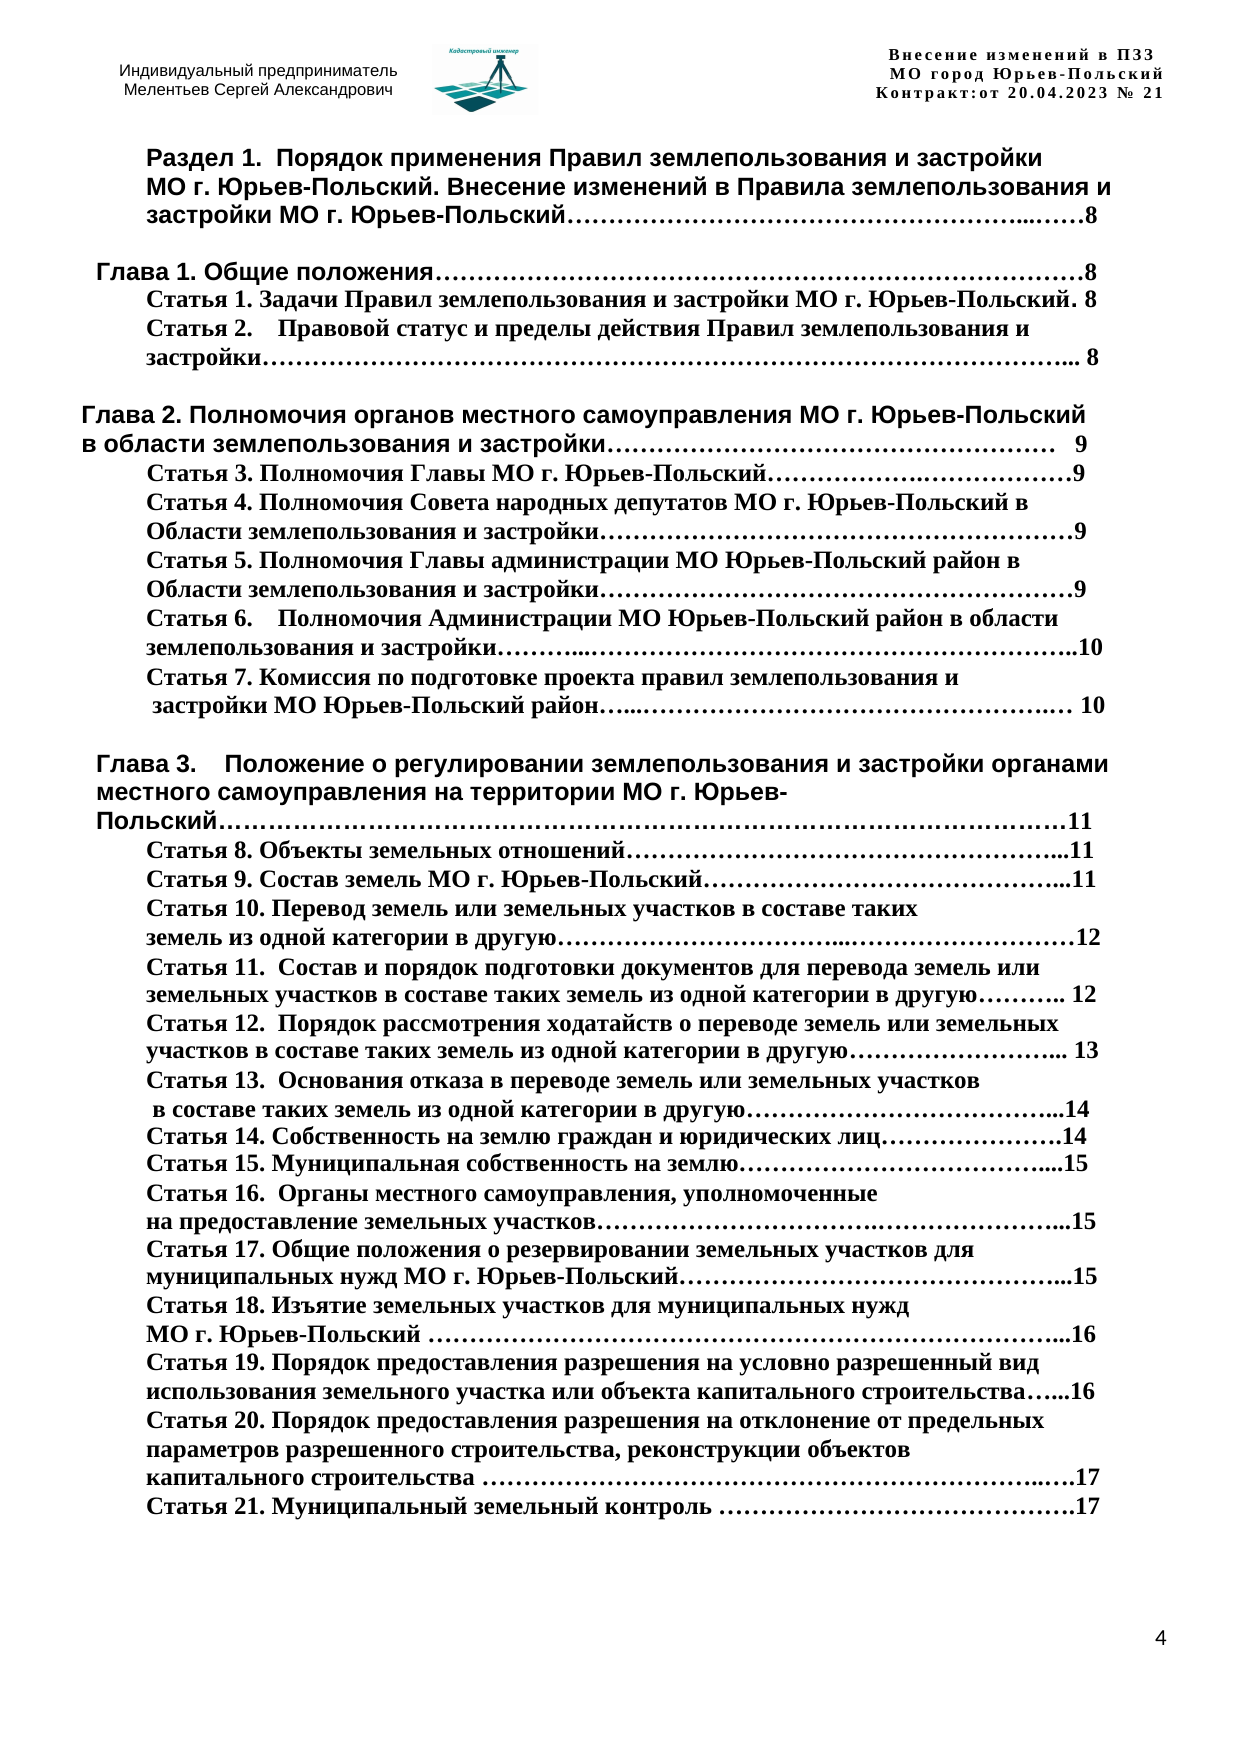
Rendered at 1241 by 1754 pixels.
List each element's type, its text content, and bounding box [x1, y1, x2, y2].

text Области землепользования и застройки…………………………………………………9 [146, 516, 1210, 545]
text Статья 19. Порядок предоставления разрешения на условно разрешенный вид использования земельного участка или объекта капитального строительства…...16 [146, 1347, 1167, 1405]
text Статья 18. Изъятие земельных участков для муниципальных нужд [146, 1290, 1167, 1319]
text капитального строительства …………………………………………………………..….17 [146, 1462, 1167, 1491]
text застройки МО Юрьев-Польский район…...………………………………………….… 10 [146, 690, 1165, 719]
text на предоставление земельных участков…………………………….…………………...15 [146, 1206, 1167, 1235]
text Статья 4. Полномочия Совета народных депутатов МО г. Юрьев-Польский в [146, 487, 1210, 516]
picture [432, 44, 539, 115]
text Статья 14. Собственность на землю граждан и юридических лиц………………….14 [146, 1122, 1210, 1150]
text участков в составе таких земель из одной категории в другую……………………... 13 [146, 1037, 1167, 1064]
text Статья 5. Полномочия Главы администрации МО Юрьев-Польский район в [146, 545, 1210, 574]
text Статья 20. Порядок предоставления разрешения на отклонение от предельных параметров разрешенного строительства, реконструкции объектов [146, 1405, 1167, 1462]
text Статья 2. Правовой статус и пределы действия Правил землепользования и [146, 313, 1167, 342]
text Области землепользования и застройки…………………………………………………9 [146, 574, 1210, 603]
text Статья 7. Комиссия по подготовке проекта правил землепользования и [146, 662, 1165, 690]
text МО г. Юрьев-Польский …………………………………………………………………...16 [146, 1319, 1167, 1347]
text Статья 21. Муниципальный земельный контроль …………………………………….17 [146, 1491, 1167, 1520]
text Глава 1. Общие положения……………………………………………………………………8 [96, 258, 1167, 285]
text Статья 3. Полномочия Главы МО г. Юрьев-Польский……………….………………9 [140, 458, 1210, 487]
text Статья 11. Состав и порядок подготовки документов для перевода земель или [146, 952, 1167, 980]
text Раздел 1. Порядок применения Правил землепользования и застройки [146, 143, 1167, 172]
text Статья 8. Объекты земельных отношений……………………………………………...11 [146, 835, 1167, 864]
text Статья 15. Муниципальная собственность на землю………………………………....15 [146, 1150, 1210, 1177]
text Статья 13. Основания отказа в переводе земель или земельных участков [146, 1065, 1167, 1094]
text МО г. Юрьев-Польский. Внесение изменений в Правила землепользования и застройки МО г. Юрьев-Польский………………………………………………...……8 [146, 172, 1167, 229]
text Статья 10. Перевод земель или земельных участков в составе таких [146, 893, 1167, 922]
text в составе таких земель из одной категории в другую………………………………...14 [146, 1094, 1167, 1122]
text Статья 12. Порядок рассмотрения ходатайств о переводе земель или земельных [146, 1008, 1167, 1037]
text Статья 9. Состав земель МО г. Юрьев-Польский……………………………………...11 [146, 864, 1167, 893]
text земель из одной категории в другую……………………………...………………………12 [146, 922, 1167, 951]
text в области землепользования и застройки……………………………………………… 9 [81, 429, 1210, 458]
text Глава 3. Положение о регулировании землепользования и застройки органами местного самоуправления на территории МО г. Юрьев-Польский…………………………………………………………………………………………11 [96, 748, 1167, 835]
text земельных участков в составе таких земель из одной категории в другую……….. 12 [146, 980, 1167, 1008]
text Статья 16. Органы местного самоуправления, уполномоченные [146, 1178, 1167, 1206]
text Статья 1. Задачи Правил землепользования и застройки МО г. Юрьев-Польский. 8 [146, 285, 1167, 313]
text Статья 6. Полномочия Администрации МО Юрьев-Польский район в области землепользования и застройки………...…………………………………………………..10 [146, 603, 1165, 661]
text Глава 2. Полномочия органов местного самоуправления МО г. Юрьев-Польский [81, 400, 1210, 429]
text застройки……………………………………………………………………………………... 8 [146, 342, 1167, 370]
text Статья 17. Общие положения о резервировании земельных участков для муниципальных нужд МО г. Юрьев-Польский………………………………………...15 [146, 1235, 1167, 1290]
